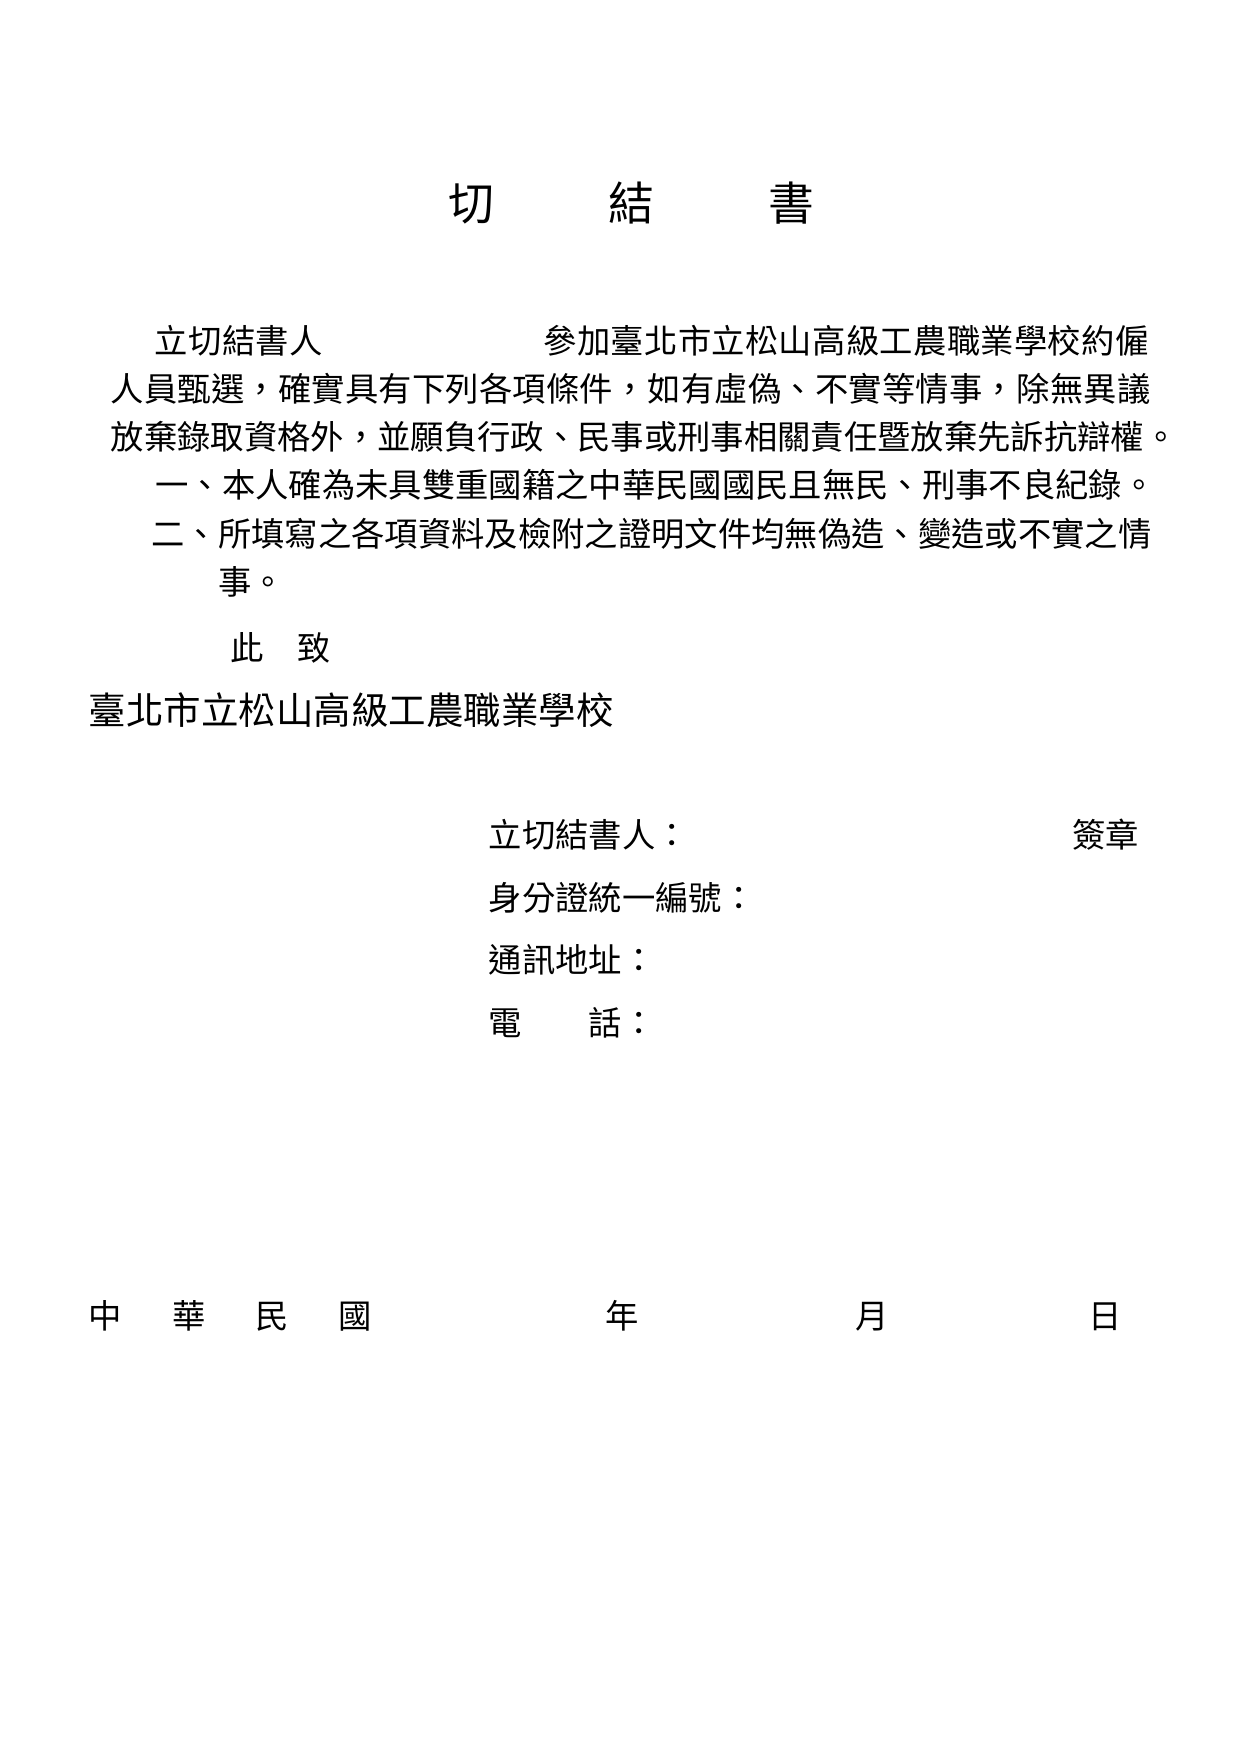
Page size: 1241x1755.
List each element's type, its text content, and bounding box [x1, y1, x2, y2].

text 二、所填寫之各項資料及檢附之證明文件均無偽造、變造或不實之情 事。 [151, 507, 1152, 604]
text 立切結書人 參加臺北市立松山高級工農職業學校約僱人員甄選，確實具有下列各項條件，如有虛偽、不實等情事，除無異議放棄錄取資格外，並願負行政、民事或刑事相關責任暨放棄先訴抗辯權。 [111, 314, 1152, 459]
text 此 致 [89, 604, 1152, 666]
text 臺北市立松山高級工農職業學校 [89, 666, 1152, 729]
text 立切結書人： 簽章 [89, 791, 1152, 854]
text 通訊地址： [89, 916, 1152, 979]
text 身分證統一編號： [89, 854, 1152, 916]
text 中 華 民 國 年 月 日 [89, 1291, 1152, 1337]
text 電 話： [89, 979, 1152, 1041]
text 一、本人確為未具雙重國籍之中華民國國民且無民、刑事不良紀錄。 [139, 459, 1152, 507]
text 切 結 書 [111, 127, 1152, 252]
